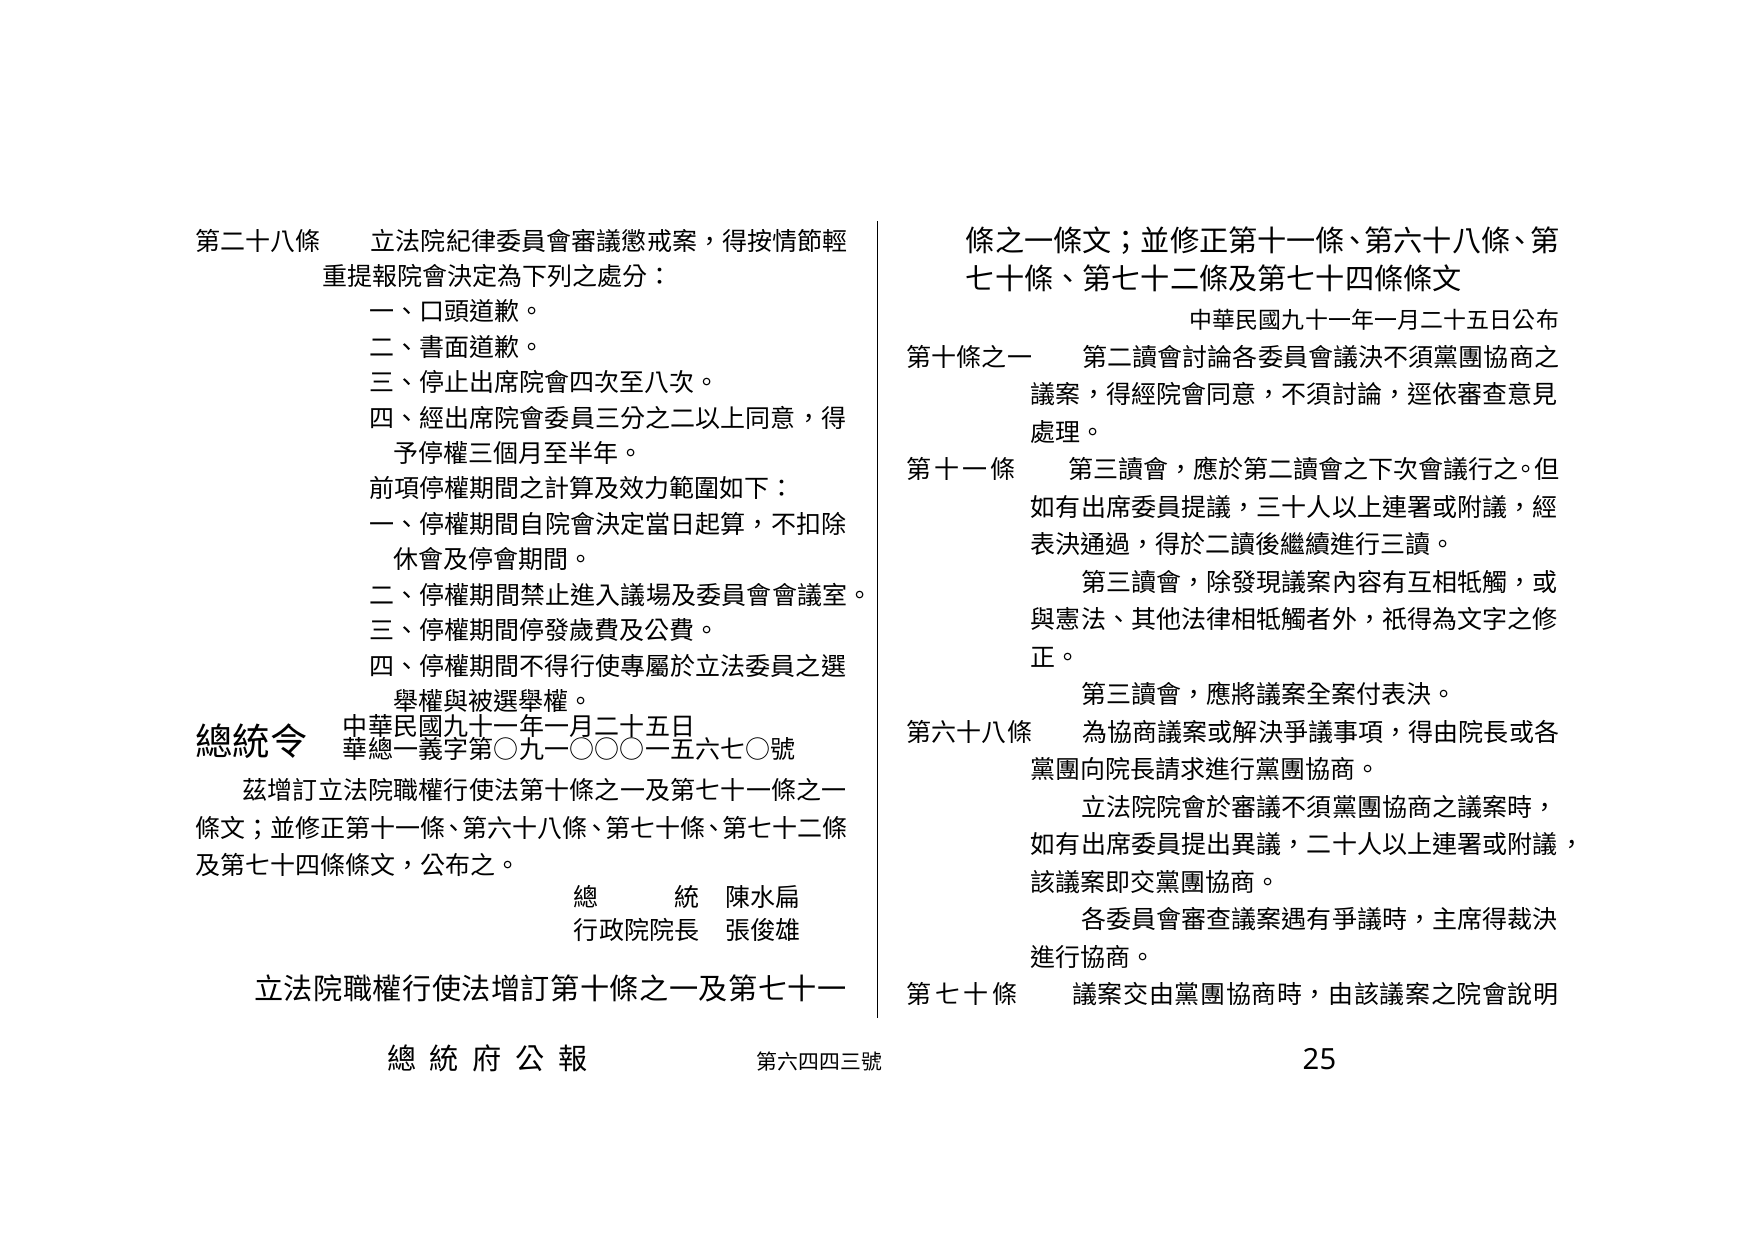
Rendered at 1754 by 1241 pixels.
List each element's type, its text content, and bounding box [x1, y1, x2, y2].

text 第七十條 議案交由黨團協商時，由該議案之院會說明 [906, 974, 1559, 1011]
text 三、停止出席院會四次至八次。 [369, 363, 847, 399]
text 二、停權期間禁止進入議場及委員會會議室。 [369, 576, 847, 611]
text 三、停權期間停發歲費及公費。 [369, 611, 847, 647]
table_header 總統令 [192, 718, 340, 763]
text 第三讀會，除發現議案內容有互相牴觸，或與憲法、其他法律相牴觸者外，祇得為文字之修正。 [1031, 561, 1559, 674]
text 立法院職權行使法增訂第十條之一及第七十一 [254, 969, 847, 1007]
text 條之一條文；並修正第十一條、第六十八條、第七十條、第七十二條及第七十四條條文 [966, 222, 1559, 297]
text 第六十八條 為協商議案或解決爭議事項，得由院長或各黨團向院長請求進行黨團協商。 [906, 711, 1559, 786]
text 茲增訂立法院職權行使法第十條之一及第七十一條之一條文；並修正第十一條、第六十八條、第七十條、第七十二條及第七十四條條文，公布之。 [195, 769, 847, 882]
text 第三讀會，應將議案全案付表決。 [1031, 674, 1559, 711]
text 四、停權期間不得行使專屬於立法委員之選舉權與被選舉權。 [369, 647, 847, 717]
text 總 統 陳水扁 [195, 886, 800, 911]
text 二、書面道歉。 [369, 328, 847, 363]
text 行政院院長 張俊雄 [195, 919, 800, 944]
text 第二十八條 立法院紀律委員會審議懲戒案，得按情節輕重提報院會決定為下列之處分： [195, 222, 847, 292]
text 第十一條 第三讀會，應於第二讀會之下次會議行之。但如有出席委員提議，三十人以上連署或附議，經表決通過，得於二讀後繼續進行三讀。 [906, 449, 1559, 561]
text 四、經出席院會委員三分之二以上同意，得予停權三個月至半年。 [369, 399, 847, 469]
text 立法院院會於審議不須黨團協商之議案時，如有出席委員提出異議，二十人以上連署或附議，該議案即交黨團協商。 [1031, 786, 1559, 899]
text 一、停權期間自院會決定當日起算，不扣除休會及停會期間。 [369, 505, 847, 576]
text 一、口頭道歉。 [369, 292, 847, 328]
text 各委員會審查議案遇有爭議時，主席得裁決進行協商。 [1031, 899, 1559, 974]
text 中華民國九十一年一月二十五日公布 [906, 297, 1559, 336]
text 前項停權期間之計算及效力範圍如下： [319, 469, 847, 505]
text 第十條之一 第二讀會討論各委員會議決不須黨團協商之議案，得經院會同意，不須討論，逕依審查意見處理。 [906, 336, 1559, 449]
table_header 中華民國九十一年一月二十五日 華總一義字第○九一○○○一五六七○號 [340, 718, 852, 763]
